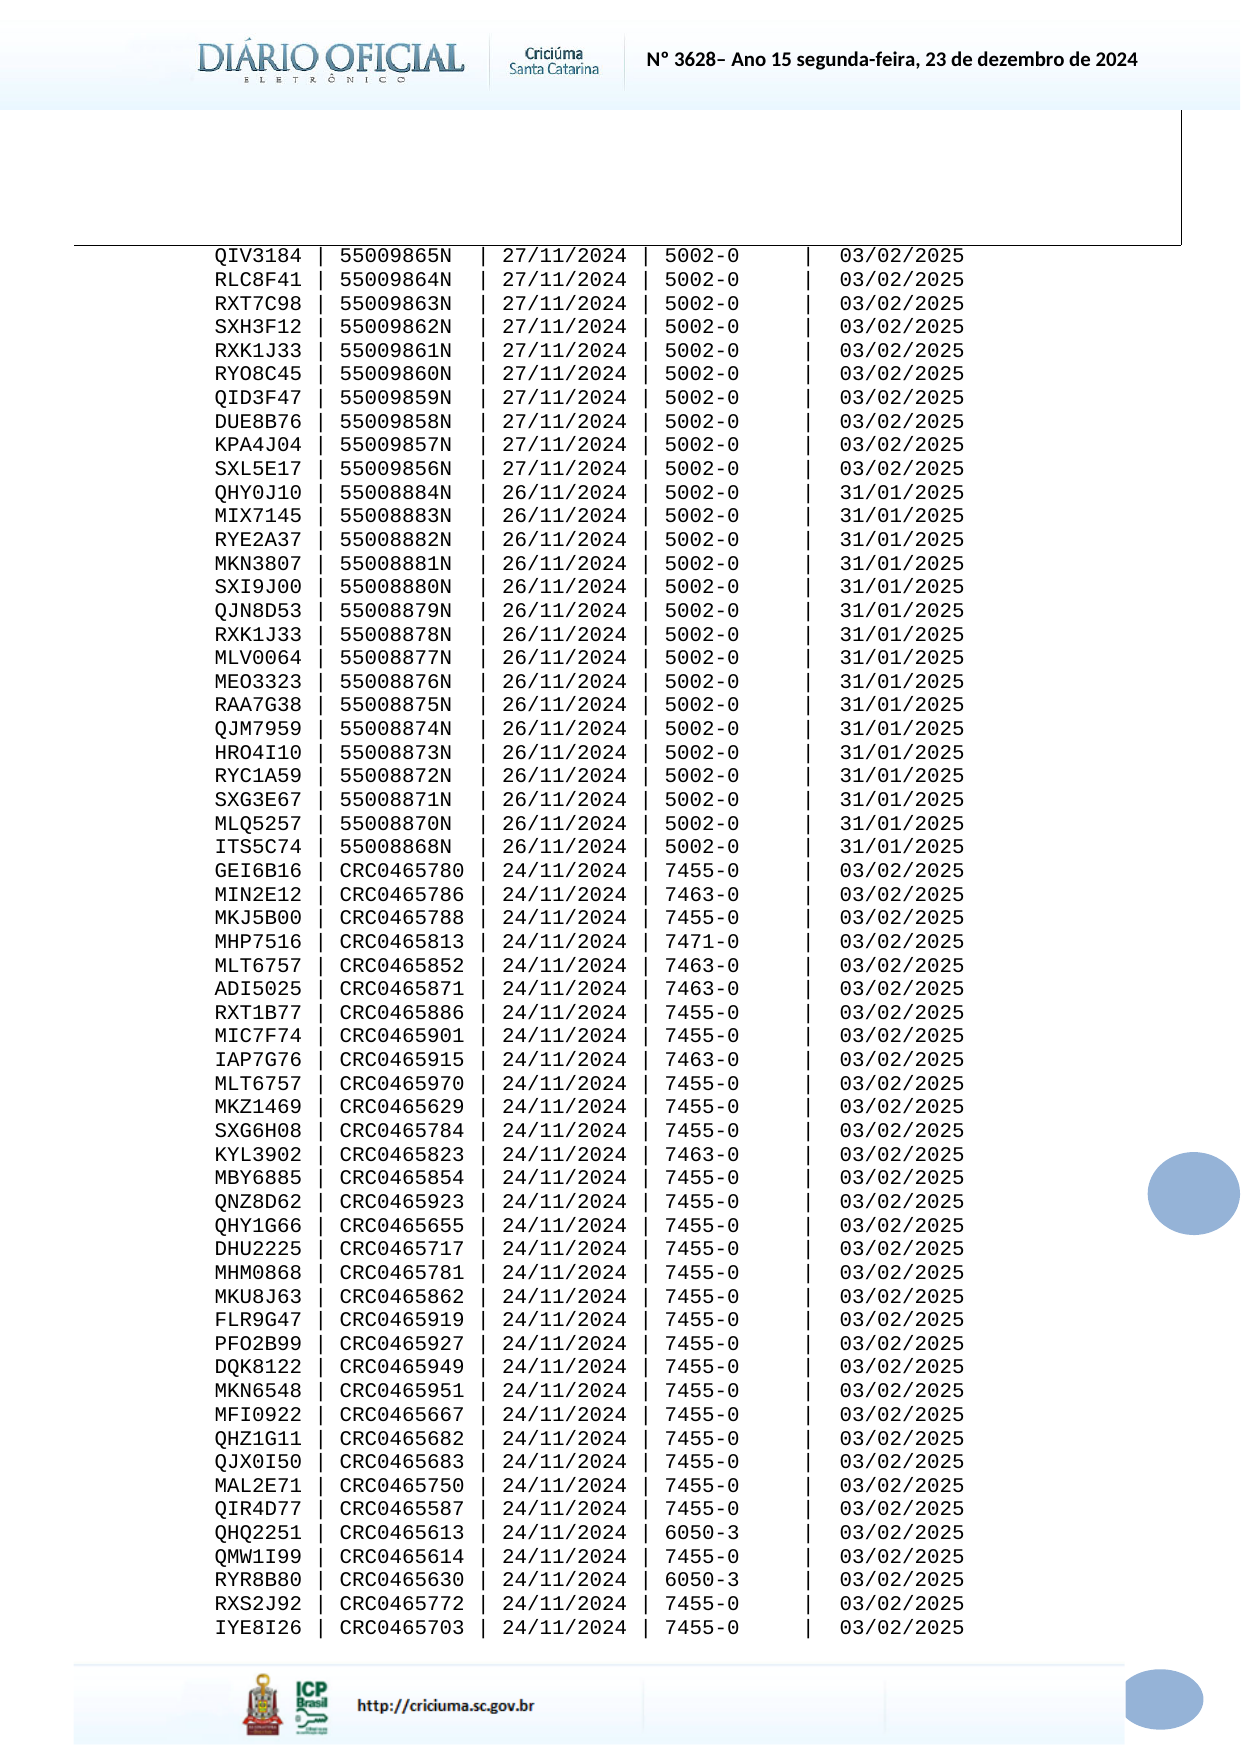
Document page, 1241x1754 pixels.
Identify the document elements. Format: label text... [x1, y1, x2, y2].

text ITS5C74 | 55008868N | 26/11/2024 | 5002-0 | 31/01/2025 [127, 836, 1181, 860]
text RXT1B77 | CRC0465886 | 24/11/2024 | 7455-0 | 03/02/2025 [127, 1002, 1181, 1026]
text PFO2B99 | CRC0465927 | 24/11/2024 | 7455-0 | 03/02/2025 [127, 1333, 1181, 1357]
text MIX7145 | 55008883N | 26/11/2024 | 5002-0 | 31/01/2025 [127, 505, 1181, 529]
text RXS2J92 | CRC0465772 | 24/11/2024 | 7455-0 | 03/02/2025 [127, 1593, 1181, 1617]
text MKN6548 | CRC0465951 | 24/11/2024 | 7455-0 | 03/02/2025 [127, 1380, 1181, 1404]
text QMW1I99 | CRC0465614 | 24/11/2024 | 7455-0 | 03/02/2025 [127, 1546, 1181, 1569]
text DQK8122 | CRC0465949 | 24/11/2024 | 7455-0 | 03/02/2025 [127, 1357, 1181, 1380]
text RXT7C98 | 55009863N | 27/11/2024 | 5002-0 | 03/02/2025 [127, 292, 1181, 316]
text KYL3902 | CRC0465823 | 24/11/2024 | 7463-0 | 03/02/2025 [127, 1144, 1181, 1167]
text MKN3807 | 55008881N | 26/11/2024 | 5002-0 | 31/01/2025 [127, 553, 1181, 576]
text RYO8C45 | 55009860N | 27/11/2024 | 5002-0 | 03/02/2025 [127, 363, 1181, 387]
text MLT6757 | CRC0465970 | 24/11/2024 | 7455-0 | 03/02/2025 [127, 1073, 1181, 1096]
text MHM0868 | CRC0465781 | 24/11/2024 | 7455-0 | 03/02/2025 [127, 1262, 1181, 1286]
text MBY6885 | CRC0465854 | 24/11/2024 | 7455-0 | 03/02/2025 [127, 1167, 1157, 1191]
text KPA4J04 | 55009857N | 27/11/2024 | 5002-0 | 03/02/2025 [127, 434, 1181, 458]
text RXK1J33 | 55008878N | 26/11/2024 | 5002-0 | 31/01/2025 [127, 623, 1181, 647]
text MKZ1469 | CRC0465629 | 24/11/2024 | 7455-0 | 03/02/2025 [127, 1096, 1181, 1120]
text MIN2E12 | CRC0465786 | 24/11/2024 | 7463-0 | 03/02/2025 [127, 884, 1181, 907]
text DHU2225 | CRC0465717 | 24/11/2024 | 7455-0 | 03/02/2025 [127, 1238, 1181, 1262]
text QNZ8D62 | CRC0465923 | 24/11/2024 | 7455-0 | 03/02/2025 [127, 1191, 1153, 1215]
text MIC7F74 | CRC0465901 | 24/11/2024 | 7455-0 | 03/02/2025 [127, 1026, 1181, 1049]
text QJN8D53 | 55008879N | 26/11/2024 | 5002-0 | 31/01/2025 [127, 600, 1181, 623]
text RXK1J33 | 55009861N | 27/11/2024 | 5002-0 | 03/02/2025 [127, 340, 1181, 363]
text QHZ1G11 | CRC0465682 | 24/11/2024 | 7455-0 | 03/02/2025 [127, 1427, 1181, 1451]
text QHY1G66 | CRC0465655 | 24/11/2024 | 7455-0 | 03/02/2025 [127, 1215, 1181, 1238]
text IAP7G76 | CRC0465915 | 24/11/2024 | 7463-0 | 03/02/2025 [127, 1049, 1181, 1073]
text FLR9G47 | CRC0465919 | 24/11/2024 | 7455-0 | 03/02/2025 [127, 1309, 1181, 1333]
text QJM7959 | 55008874N | 26/11/2024 | 5002-0 | 31/01/2025 [127, 718, 1181, 742]
text RYR8B80 | CRC0465630 | 24/11/2024 | 6050-3 | 03/02/2025 [127, 1569, 1181, 1593]
text IYE8I26 | CRC0465703 | 24/11/2024 | 7455-0 | 03/02/2025 [127, 1617, 1181, 1640]
text MKU8J63 | CRC0465862 | 24/11/2024 | 7455-0 | 03/02/2025 [127, 1286, 1181, 1309]
text MEO3323 | 55008876N | 26/11/2024 | 5002-0 | 31/01/2025 [127, 671, 1181, 694]
text QIV3184 | 55009865N | 27/11/2024 | 5002-0 | 03/02/2025 [127, 245, 1181, 269]
text ADI5025 | CRC0465871 | 24/11/2024 | 7463-0 | 03/02/2025 [127, 978, 1181, 1002]
text SXH3F12 | 55009862N | 27/11/2024 | 5002-0 | 03/02/2025 [127, 316, 1181, 340]
text HRO4I10 | 55008873N | 26/11/2024 | 5002-0 | 31/01/2025 [127, 742, 1181, 765]
text GEI6B16 | CRC0465780 | 24/11/2024 | 7455-0 | 03/02/2025 [127, 860, 1181, 884]
text SXL5E17 | 55009856N | 27/11/2024 | 5002-0 | 03/02/2025 [127, 458, 1181, 482]
text MFI0922 | CRC0465667 | 24/11/2024 | 7455-0 | 03/02/2025 [127, 1404, 1181, 1427]
text DUE8B76 | 55009858N | 27/11/2024 | 5002-0 | 03/02/2025 [127, 411, 1181, 434]
text QID3F47 | 55009859N | 27/11/2024 | 5002-0 | 03/02/2025 [127, 387, 1181, 411]
text MLV0064 | 55008877N | 26/11/2024 | 5002-0 | 31/01/2025 [127, 647, 1181, 671]
text MLQ5257 | 55008870N | 26/11/2024 | 5002-0 | 31/01/2025 [127, 813, 1181, 836]
text RYE2A37 | 55008882N | 26/11/2024 | 5002-0 | 31/01/2025 [127, 529, 1181, 553]
text MKJ5B00 | CRC0465788 | 24/11/2024 | 7455-0 | 03/02/2025 [127, 907, 1181, 931]
text MAL2E71 | CRC0465750 | 24/11/2024 | 7455-0 | 03/02/2025 [127, 1475, 1181, 1498]
text QIR4D77 | CRC0465587 | 24/11/2024 | 7455-0 | 03/02/2025 [127, 1498, 1181, 1522]
text SXG3E67 | 55008871N | 26/11/2024 | 5002-0 | 31/01/2025 [127, 789, 1181, 813]
text QHY0J10 | 55008884N | 26/11/2024 | 5002-0 | 31/01/2025 [127, 482, 1181, 505]
text RYC1A59 | 55008872N | 26/11/2024 | 5002-0 | 31/01/2025 [127, 765, 1181, 789]
text RAA7G38 | 55008875N | 26/11/2024 | 5002-0 | 31/01/2025 [127, 694, 1181, 718]
text SXI9J00 | 55008880N | 26/11/2024 | 5002-0 | 31/01/2025 [127, 576, 1181, 600]
text RLC8F41 | 55009864N | 27/11/2024 | 5002-0 | 03/02/2025 [127, 269, 1181, 292]
text QHQ2251 | CRC0465613 | 24/11/2024 | 6050-3 | 03/02/2025 [127, 1522, 1181, 1546]
text QJX0I50 | CRC0465683 | 24/11/2024 | 7455-0 | 03/02/2025 [127, 1451, 1181, 1475]
text MLT6757 | CRC0465852 | 24/11/2024 | 7463-0 | 03/02/2025 [127, 954, 1181, 978]
text SXG6H08 | CRC0465784 | 24/11/2024 | 7455-0 | 03/02/2025 [127, 1120, 1181, 1144]
text MHP7516 | CRC0465813 | 24/11/2024 | 7471-0 | 03/02/2025 [127, 931, 1181, 954]
